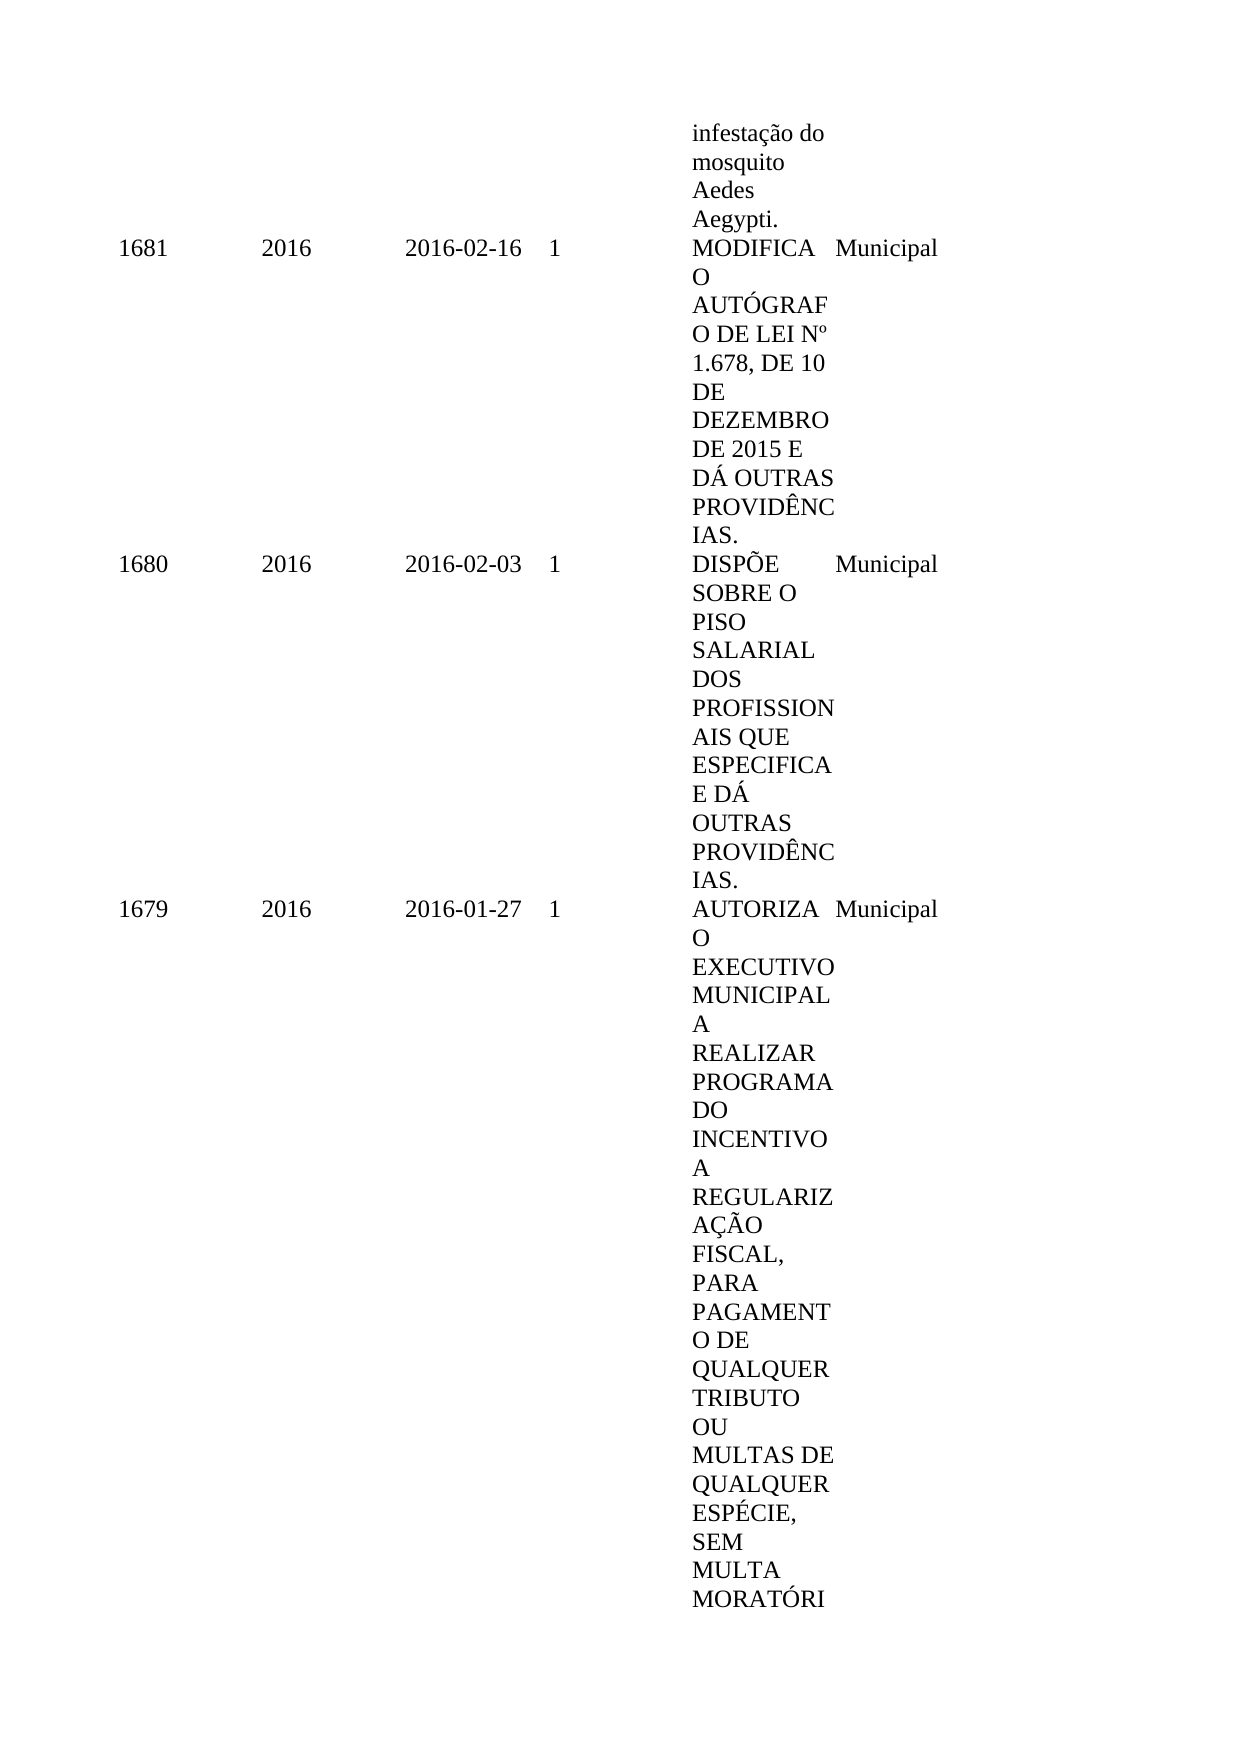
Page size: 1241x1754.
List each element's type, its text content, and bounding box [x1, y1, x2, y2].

table_cell [118, 118, 261, 233]
table_cell 1 [548, 549, 692, 894]
table_cell 1 [548, 894, 692, 1613]
table_cell MODIFICA O AUTÓGRAFO DE LEI Nº 1.678, DE 10 DE DEZEMBRO DE 2015 E DÁ OUTRAS PROVIDÊNCIAS. [692, 233, 835, 549]
table_cell 1681 [118, 233, 261, 549]
table_cell 2016-02-16 [405, 233, 548, 549]
table_cell AUTORIZA O EXECUTIVO MUNICIPAL A REALIZAR PROGRAMA DO INCENTIVO A REGULARIZAÇÃO FISCAL, PARA PAGAMENTO DE QUALQUER TRIBUTO OU MULTAS DE QUALQUER ESPÉCIE, SEM MULTA MORATÓRI [692, 894, 835, 1613]
table_cell [979, 894, 1122, 1613]
table_cell 1679 [118, 894, 261, 1613]
table_cell [979, 118, 1122, 233]
table_cell DISPÕE SOBRE O PISO SALARIAL DOS PROFISSIONAIS QUE ESPECIFICA E DÁ OUTRAS PROVIDÊNCIAS. [692, 549, 835, 894]
table_cell 2016 [261, 894, 405, 1613]
table_cell 2016 [261, 549, 405, 894]
table_cell Municipal [835, 549, 979, 894]
table_cell 2016-02-03 [405, 549, 548, 894]
table_cell [979, 549, 1122, 894]
table_cell [835, 118, 979, 233]
table_cell [261, 118, 405, 233]
table_cell [979, 233, 1122, 549]
table_cell Municipal [835, 894, 979, 1613]
table_cell [548, 118, 692, 233]
table_cell 1 [548, 233, 692, 549]
table_cell 2016-01-27 [405, 894, 548, 1613]
table_cell Municipal [835, 233, 979, 549]
table_cell infestação do mosquito Aedes Aegypti. [692, 118, 835, 233]
table_cell [405, 118, 548, 233]
table_cell 2016 [261, 233, 405, 549]
table_cell 1680 [118, 549, 261, 894]
